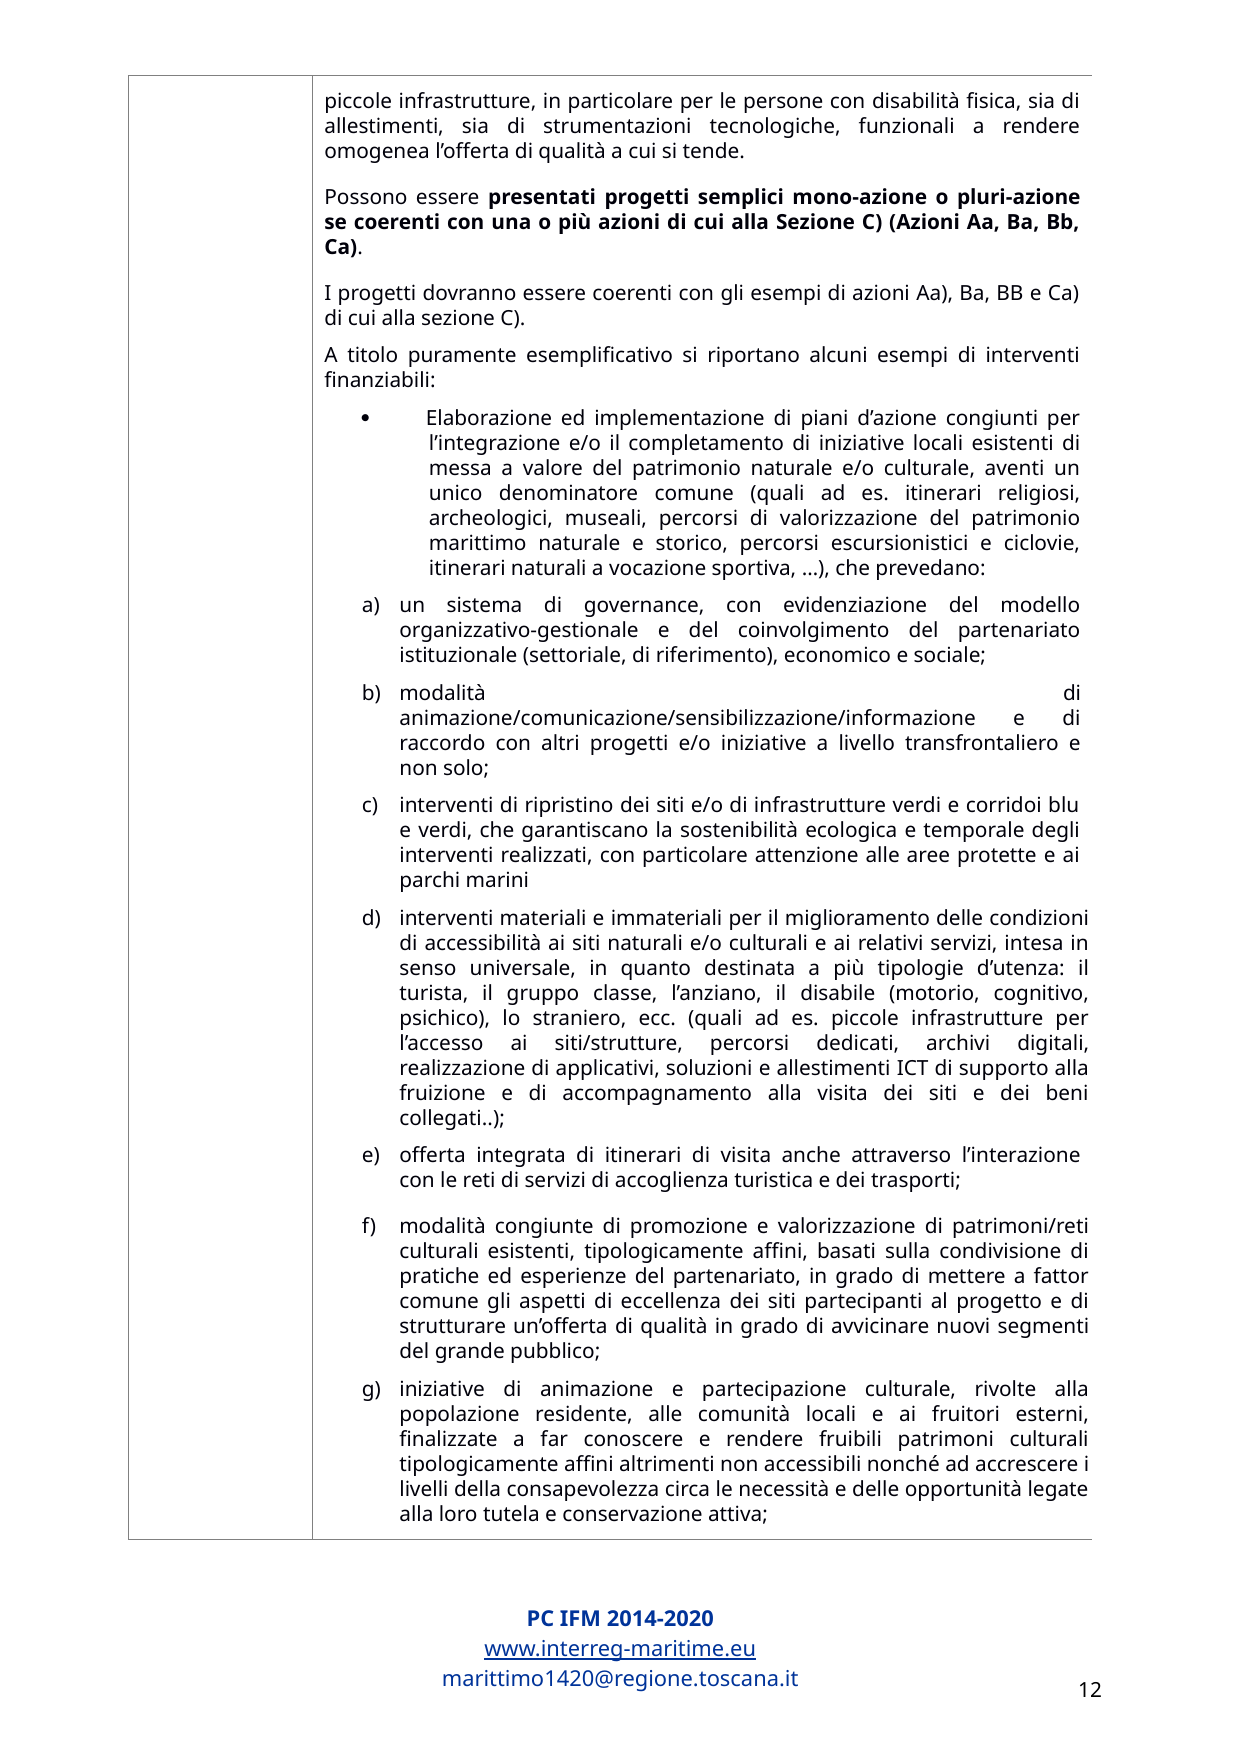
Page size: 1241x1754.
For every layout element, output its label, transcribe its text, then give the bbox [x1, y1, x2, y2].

table_cell Finalità di questo Lotto è di integrare la progettualità già attivata con i precedenti Avvisi in relazione alla tutela e promozione del patrimonio naturale e/o culturale. In particolare, le proposte progettuali dovranno individuare modalità congiunte di valorizzazione del patrimonio naturale e/o culturale, tipologicamente affine, finalizzate alla realizzazione di un’offerta naturale e/o culturale di qualità, capace di raggiungere nuovi segmenti del grande pubblico, tramite la condivisione e la messa a valore delle pratiche ed esperienze acquisite dal partenariato in tema di fruibilità, materiale ed immateriale. Ai fini di una piena fruibilità del patrimonio naturale e/o culturale, i progetti potranno inoltre prevedere nei siti interventi materiali ed immateriali ad integrazione o completamento dell’offerta già disponibile, sia in termini di piccole infrastrutture, in particolare per le persone con disabilità fisica, sia di allestimenti, sia di strumentazioni tecnologiche, funzionali a rendere omogenea l’offerta di qualità a cui si tende. Possono essere presentati progetti semplici mono-azione o pluri-azione se coerenti con una o più azioni di cui alla Sezione C) (Azioni Aa, Ba, Bb, Ca). I progetti dovranno essere coerenti con gli esempi di azioni Aa), Ba, BB e Ca) di cui alla sezione C). A titolo puramente esemplificativo si riportano alcuni esempi di interventi finanziabili: Elaborazione ed implementazione di piani d’azione congiunti per l’integrazione e/o il completamento di iniziative locali esistenti di messa a valore del patrimonio naturale e/o culturale, aventi un unico denominatore comune (quali ad es. itinerari religiosi, archeologici, museali, percorsi di valorizzazione del patrimonio marittimo naturale e storico, percorsi escursionistici e ciclovie, itinerari naturali a vocazione sportiva, …), che prevedano: un sistema di governance, con evidenziazione del modello organizzativo-gestionale e del coinvolgimento del partenariato istituzionale (settoriale, di riferimento), economico e sociale; modalità di animazione/comunicazione/sensibilizzazione/informazione e di raccordo con altri progetti e/o iniziative a livello transfrontaliero e non solo; interventi di ripristino dei siti e/o di infrastrutture verdi e corridoi blu e verdi, che garantiscano la sostenibilità ecologica e temporale degli interventi realizzati, con particolare attenzione alle aree protette e ai parchi marini interventi materiali e immateriali per il miglioramento delle condizioni di accessibilità ai siti naturali e/o culturali e ai relativi servizi, intesa in senso universale, in quanto destinata a più tipologie d’utenza: il turista, il gruppo classe, l’anziano, il disabile (motorio, cognitivo, psichico), lo straniero, ecc. (quali ad es. piccole infrastrutture per l’accesso ai siti/strutture, percorsi dedicati, archivi digitali, realizzazione di applicativi, soluzioni e allestimenti ICT di supporto alla fruizione e di accompagnamento alla visita dei siti e dei beni collegati..); offerta integrata di itinerari di visita anche attraverso l’interazione con le reti di servizi di accoglienza turistica e dei trasporti; modalità congiunte di promozione e valorizzazione di patrimoni/reti culturali esistenti, tipologicamente affini, basati sulla condivisione di pratiche ed esperienze del partenariato, in grado di mettere a fattor comune gli aspetti di eccellenza dei siti partecipanti al progetto e di strutturare un’offerta di qualità in grado di avvicinare nuovi segmenti del grande pubblico; iniziative di animazione e partecipazione culturale, rivolte alla popolazione residente, alle comunità locali e ai fruitori esterni, finalizzate a far conoscere e rendere fruibili patrimoni culturali tipologicamente affini altrimenti non accessibili nonché ad accrescere i livelli della consapevolezza circa le necessità e delle opportunità legate alla loro tutela e conservazione attiva; realizzazione di azioni pilota, attraverso interventi di: ripristino e conservazione di habitat e/o reintroduzione e conservazione di specie animali e vegetali (Dir. 92/43/CEE e 09/147/UE); definizione di piani di gestione capaci di coniugare tutela e sviluppo del territorio e promozione dei produttori/erogatori di servizi locali attraverso percorsi/strumenti partecipativi e concertativi degli stakeholder; interventi di fruizione di percorsi/itinerari e zone umide costieri, che prevedano anche modalità di interazione con realtà di gestione produttiva ecosostenibile proprie di tali ambienti; realizzazione e/o completamento di azioni di sensibilizzazione e didattica ambientale dedicate ai “fruitori” dei siti Natura 2000 (in particolare scuole e famiglie), anche tramite il coinvolgimento degli stakeholder e modalità di gestione partecipativa. ► Gli esempi di intervento descritti sono esaurienti? [313, 76, 1092, 1538]
table_cell [129, 76, 312, 1538]
